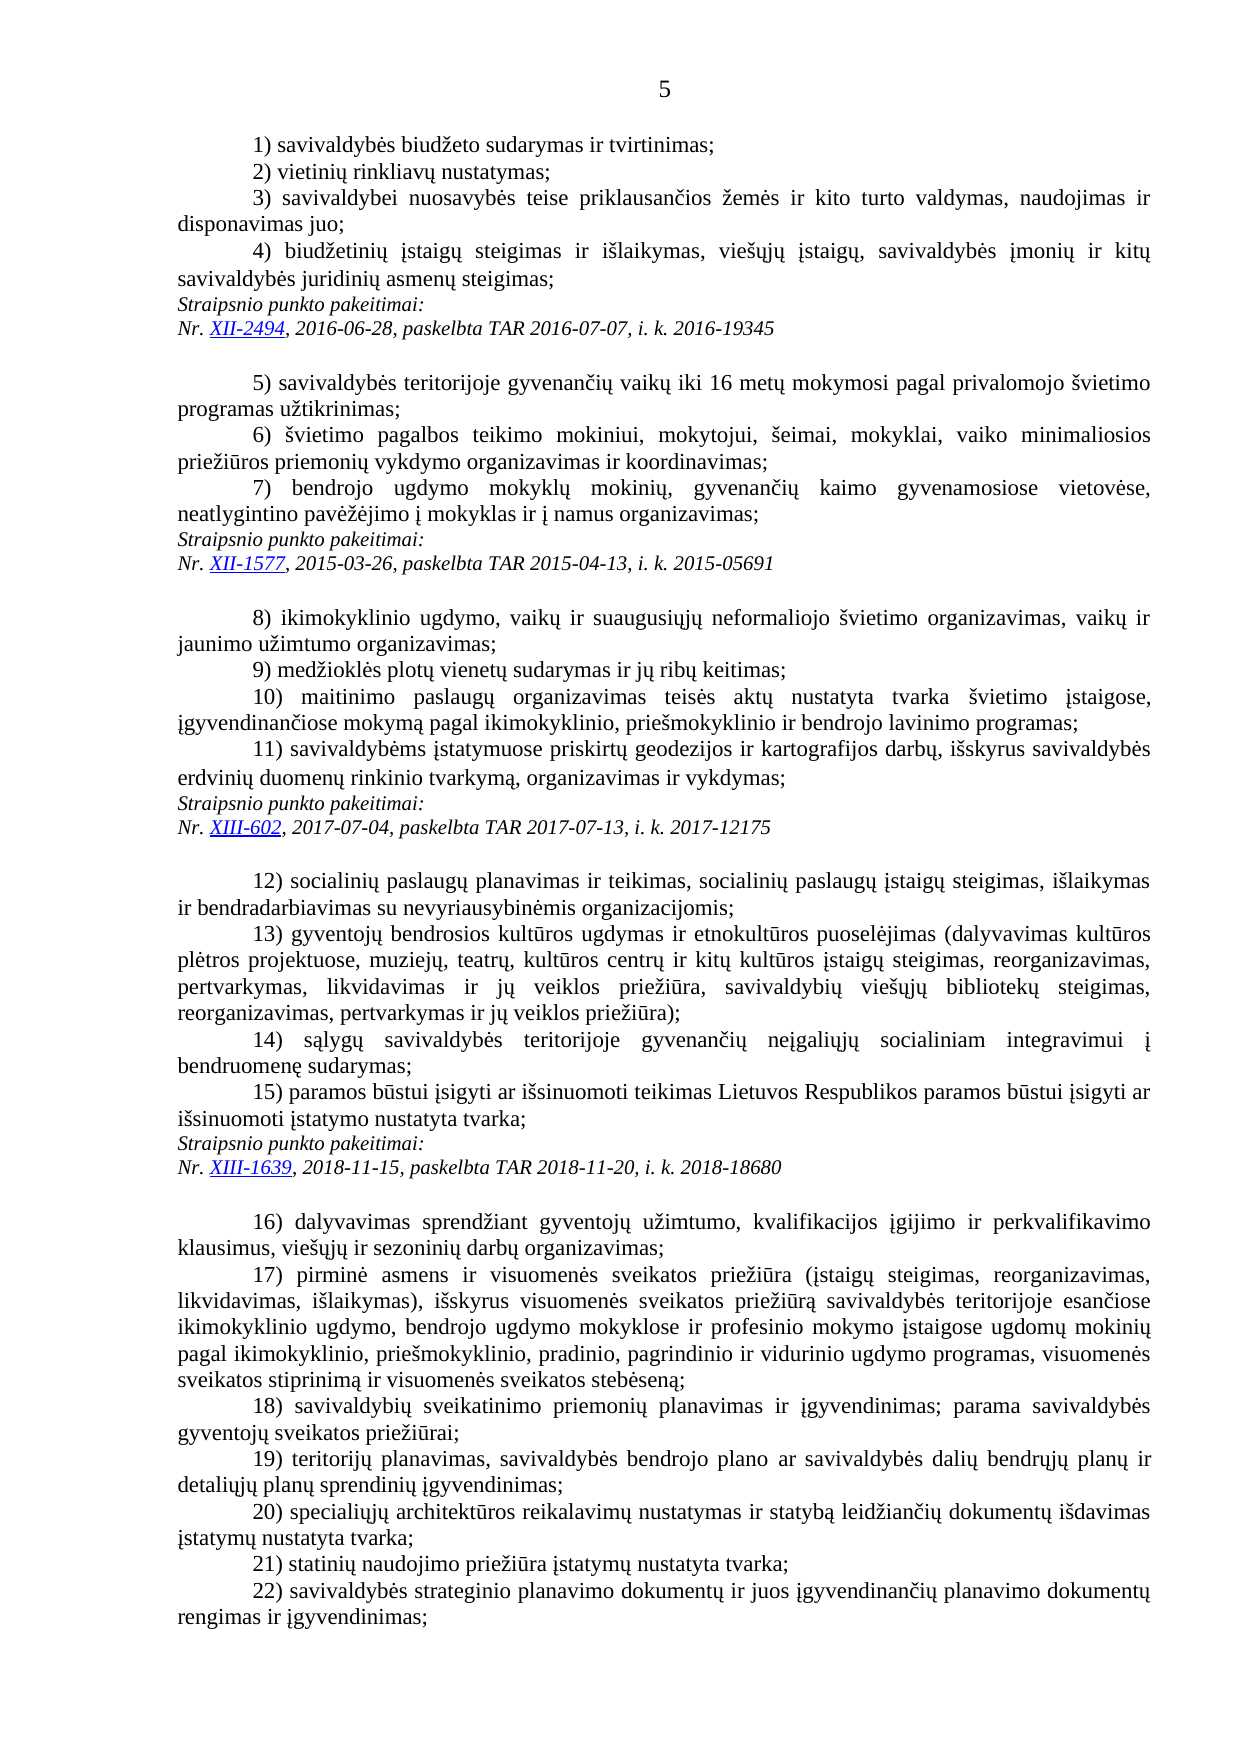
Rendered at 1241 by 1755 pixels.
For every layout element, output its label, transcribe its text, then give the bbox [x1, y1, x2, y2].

text Straipsnio punkto pakeitimai: [177, 1131, 1152, 1155]
text 18) savivaldybių sveikatinimo priemonių planavimas ir įgyvendinimas; parama savivaldybės gyventojų sveikatos priežiūrai; [177, 1392, 1152, 1445]
text 15) paramos būstui įsigyti ar išsinuomoti teikimas Lietuvos Respublikos paramos būstui įsigyti ar išsinuomoti įstatymo nustatyta tvarka; [177, 1078, 1152, 1131]
text 2) vietinių rinkliavų nustatymas; [177, 158, 1152, 184]
text 20) specialiųjų architektūros reikalavimų nustatymas ir statybą leidžiančių dokumentų išdavimas įstatymų nustatyta tvarka; [177, 1498, 1152, 1551]
text Straipsnio punkto pakeitimai: [177, 292, 1152, 316]
text Straipsnio punkto pakeitimai: [177, 527, 1152, 551]
text 5) savivaldybės teritorijoje gyvenančių vaikų iki 16 metų mokymosi pagal privalomojo švietimo programas užtikrinimas; [177, 369, 1152, 421]
text 6) švietimo pagalbos teikimo mokiniui, mokytojui, šeimai, mokyklai, vaiko minimaliosios priežiūros priemonių vykdymo organizavimas ir koordinavimas; [177, 421, 1152, 474]
text 11) savivaldybėms įstatymuose priskirtų geodezijos ir kartografijos darbų, išskyrus savivaldybės erdvinių duomenų rinkinio tvarkymą, organizavimas ir vykdymas; [177, 736, 1152, 791]
text Straipsnio punkto pakeitimai: [177, 791, 1152, 815]
text 10) maitinimo paslaugų organizavimas teisės aktų nustatyta tvarka švietimo įstaigose, įgyvendinančiose mokymą pagal ikimokyklinio, priešmokyklinio ir bendrojo lavinimo programas; [177, 683, 1152, 736]
text 14) sąlygų savivaldybės teritorijoje gyvenančių neįgaliųjų socialiniam integravimui į bendruomenę sudarymas; [177, 1026, 1152, 1078]
text Nr. XII-2494, 2016-06-28, paskelbta TAR 2016-07-07, i. k. 2016-19345 [177, 316, 1152, 340]
text 8) ikimokyklinio ugdymo, vaikų ir suaugusiųjų neformaliojo švietimo organizavimas, vaikų ir jaunimo užimtumo organizavimas; [177, 604, 1152, 656]
text 4) biudžetinių įstaigų steigimas ir išlaikymas, viešųjų įstaigų, savivaldybės įmonių ir kitų savivaldybės juridinių asmenų steigimas; [177, 237, 1152, 292]
text Nr. XIII-602, 2017-07-04, paskelbta TAR 2017-07-13, i. k. 2017-12175 [177, 815, 1152, 839]
text Nr. XIII-1639, 2018-11-15, paskelbta TAR 2018-11-20, i. k. 2018-18680 [177, 1155, 1152, 1179]
text 21) statinių naudojimo priežiūra įstatymų nustatyta tvarka; [177, 1551, 1152, 1577]
text 17) pirminė asmens ir visuomenės sveikatos priežiūra (įstaigų steigimas, reorganizavimas, likvidavimas, išlaikymas), išskyrus visuomenės sveikatos priežiūrą savivaldybės teritorijoje esančiose ikimokyklinio ugdymo, bendrojo ugdymo mokyklose ir profesinio mokymo įstaigose ugdomų mokinių pagal ikimokyklinio, priešmokyklinio, pradinio, pagrindinio ir vidurinio ugdymo programas, visuomenės sveikatos stiprinimą ir visuomenės sveikatos stebėseną; [177, 1261, 1152, 1392]
text 16) dalyvavimas sprendžiant gyventojų užimtumo, kvalifikacijos įgijimo ir perkvalifikavimo klausimus, viešųjų ir sezoninių darbų organizavimas; [177, 1208, 1152, 1261]
text 19) teritorijų planavimas, savivaldybės bendrojo plano ar savivaldybės dalių bendrųjų planų ir detaliųjų planų sprendinių įgyvendinimas; [177, 1445, 1152, 1498]
text 3) savivaldybei nuosavybės teise priklausančios žemės ir kito turto valdymas, naudojimas ir disponavimas juo; [177, 184, 1152, 237]
text 13) gyventojų bendrosios kultūros ugdymas ir etnokultūros puoselėjimas (dalyvavimas kultūros plėtros projektuose, muziejų, teatrų, kultūros centrų ir kitų kultūros įstaigų steigimas, reorganizavimas, pertvarkymas, likvidavimas ir jų veiklos priežiūra, savivaldybių viešųjų bibliotekų steigimas, reorganizavimas, pertvarkymas ir jų veiklos priežiūra); [177, 920, 1152, 1026]
text 22) savivaldybės strateginio planavimo dokumentų ir juos įgyvendinančių planavimo dokumentų rengimas ir įgyvendinimas; [177, 1577, 1152, 1629]
text 7) bendrojo ugdymo mokyklų mokinių, gyvenančių kaimo gyvenamosiose vietovėse, neatlygintino pavėžėjimo į mokyklas ir į namus organizavimas; [177, 474, 1152, 527]
text Nr. XII-1577, 2015-03-26, paskelbta TAR 2015-04-13, i. k. 2015-05691 [177, 551, 1152, 575]
text 12) socialinių paslaugų planavimas ir teikimas, socialinių paslaugų įstaigų steigimas, išlaikymas ir bendradarbiavimas su nevyriausybinėmis organizacijomis; [177, 867, 1152, 920]
text 1) savivaldybės biudžeto sudarymas ir tvirtinimas; [177, 131, 1152, 158]
text 9) medžioklės plotų vienetų sudarymas ir jų ribų keitimas; [177, 656, 1152, 683]
